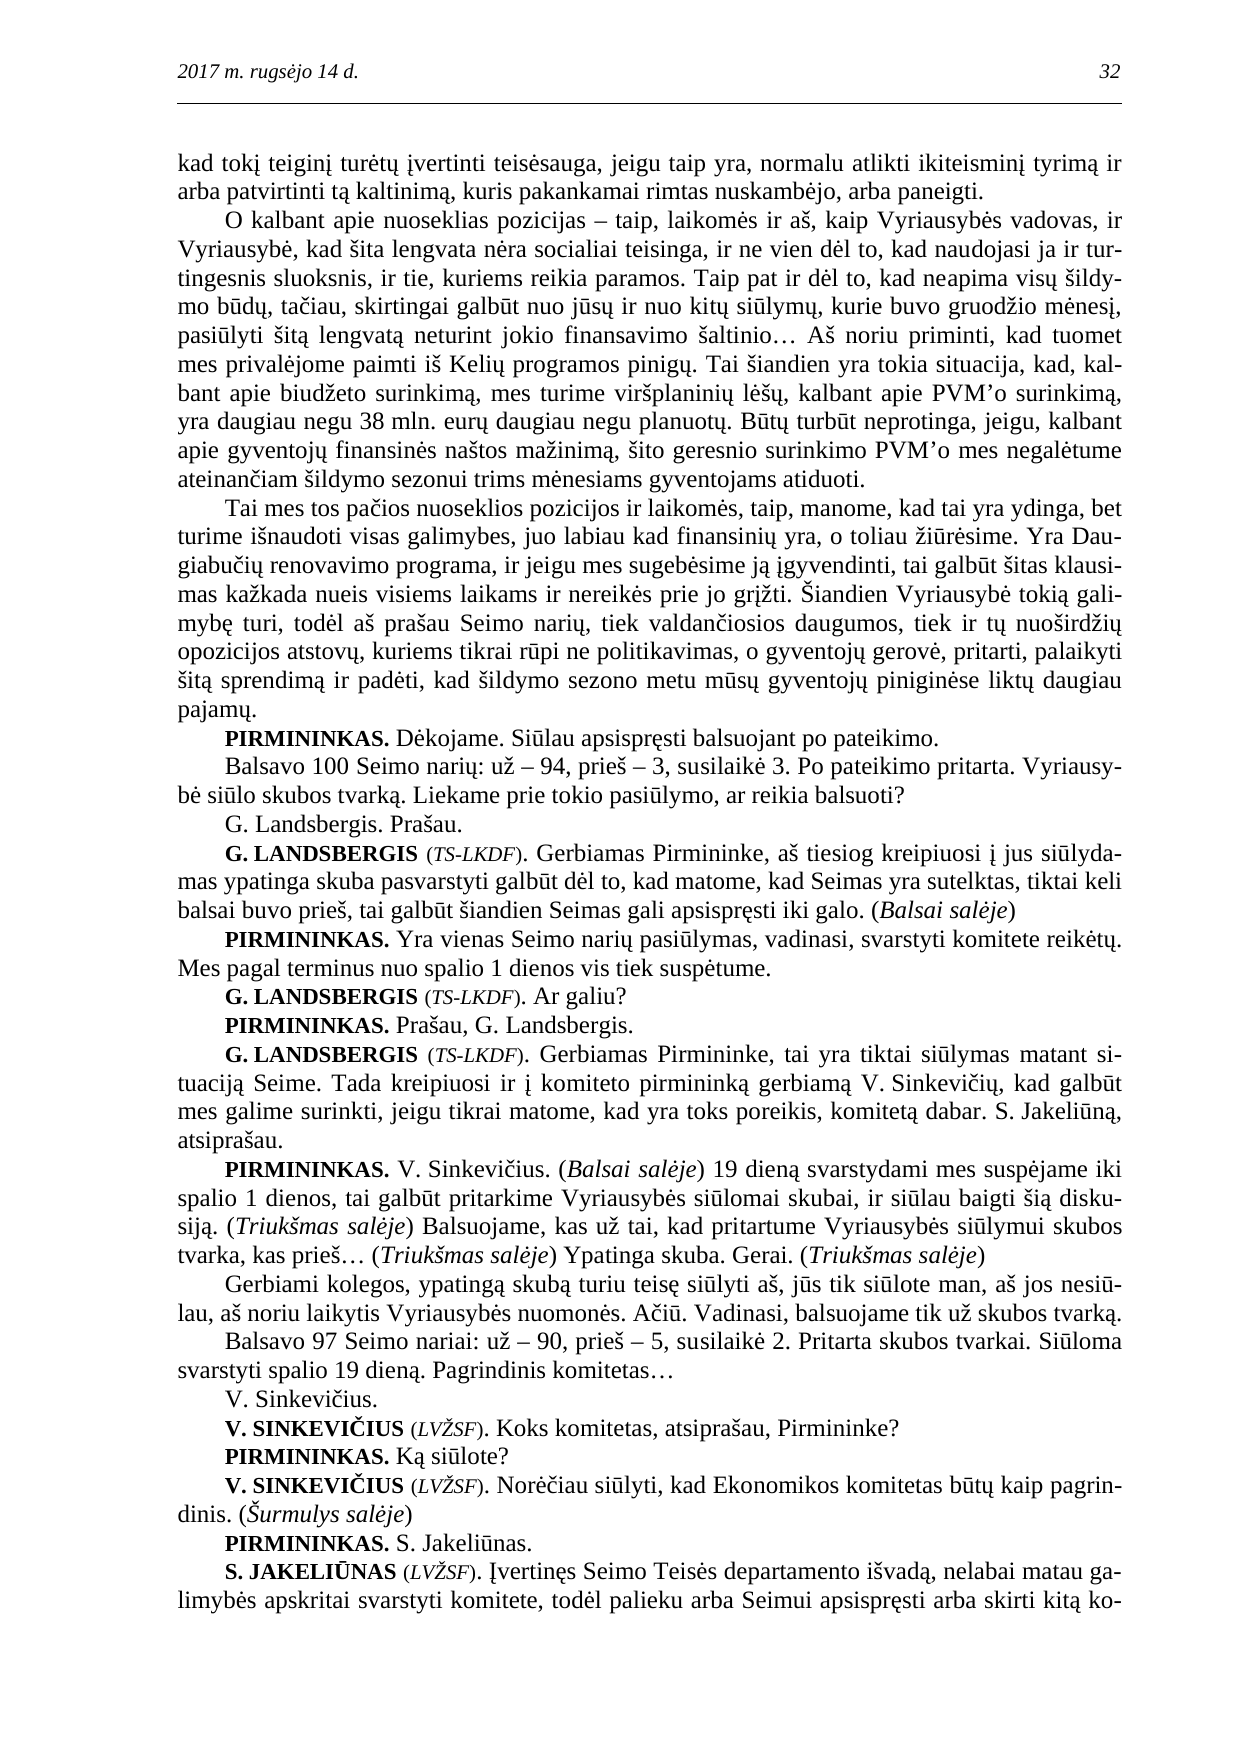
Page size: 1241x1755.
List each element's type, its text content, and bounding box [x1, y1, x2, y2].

text Tai mes tos pa­čios nuo­sek­lios po­zi­ci­jos ir lai­ko­mės, taip, ma­no­me, kad tai yra ydin­ga, bet tu­ri­me iš­nau­do­ti vi­sas ga­li­my­bes, juo la­biau kad fi­nan­si­nių yra, o to­liau žiū­rė­si­me. Yra Dau­gia­bu­čių re­no­va­vi­mo pro­gra­ma, ir jei­gu mes su­ge­bė­si­me ją įgy­ven­din­ti, tai gal­būt ši­tas klau­si­mas kaž­ka­da nu­eis vi­siems lai­kams ir ne­rei­kės prie jo grįž­ti. Šian­dien Vy­riau­sy­bė to­kią ga­li­my­bę tu­ri, to­dėl aš pra­šau Sei­mo na­rių, tiek val­dan­čio­sios dau­gu­mos, tiek ir tų nuo­šir­džių opo­zi­ci­jos at­sto­vų, ku­riems tik­rai rū­pi ne po­li­ti­ka­vi­mas, o gy­ven­to­jų ge­ro­vė, pri­tar­ti, pa­lai­ky­ti ši­tą spren­di­mą ir pa­dė­ti, kad šil­dy­mo se­zo­no me­tu mū­sų gy­ven­to­jų pi­ni­gi­nė­se lik­tų dau­giau pa­ja­mų. [177, 493, 1122, 723]
text PIRMININKAS. Ką siū­lo­te? [177, 1441, 1122, 1470]
text Bal­sa­vo 97 Sei­mo na­riai: už – 90, prieš – 5, su­si­lai­kė 2. Pri­tar­ta sku­bos tvar­kai. Siū­lo­ma svars­ty­ti spa­lio 19 die­ną. Pa­grin­di­nis ko­mi­te­tas… [177, 1326, 1122, 1384]
text PIRMININKAS. Yra vie­nas Sei­mo na­rių pa­siū­ly­mas, va­di­na­si, svars­ty­ti ko­mi­te­te rei­kė­tų. Mes pa­gal ter­mi­nus nuo spa­lio 1 die­nos vis tiek su­spė­tu­me. [177, 924, 1122, 981]
text G. Land­sber­gis. Pra­šau. [177, 809, 1122, 838]
text V. SINKEVIČIUS (LVŽSF). No­rė­čiau siū­ly­ti, kad Eko­no­mi­kos ko­mi­te­tas bū­tų kaip pa­grin­di­nis. (Šur­mu­lys sa­lė­je) [177, 1470, 1122, 1528]
text Ger­bia­mi ko­le­gos, ypa­tin­gą sku­bą tu­riu tei­sę siū­ly­ti aš, jūs tik siū­lo­te man, aš jos ne­siū­lau, aš no­riu lai­ky­tis Vy­riau­sy­bės nuo­mo­nės. Ačiū. Va­di­na­si, bal­suo­ja­me tik už sku­bos tvar­ką. [177, 1269, 1122, 1326]
text PIRMININKAS. V. Sin­ke­vi­čius. (Bal­sai sa­lė­je) 19 die­ną svars­ty­da­mi mes su­spė­ja­me iki spa­lio 1 die­nos, tai gal­būt pri­tar­ki­me Vy­riau­sy­bės siū­lo­mai sku­bai, ir siū­lau baig­ti šią dis­ku­siją. (Triukš­mas sa­lė­je) Bal­suo­ja­me, kas už tai, kad pri­tar­tu­me Vy­riau­sy­bės siū­ly­mui sku­bos tvar­ka, kas prieš… (Triukš­mas sa­lė­je) Ypa­tin­ga sku­ba. Ge­rai. (Triukš­mas sa­lė­je) [177, 1154, 1122, 1269]
text G. LANDSBERGIS (TS-LKDF). Ar ga­liu? [177, 981, 1122, 1010]
text G. LANDSBERGIS (TS-LKDF). Ger­bia­mas Pir­mi­nin­ke, tai yra tik­tai siū­ly­mas ma­tant si­tua­ci­ją Sei­me. Ta­da krei­piuo­si ir į ko­mi­te­to pir­mi­nin­ką ger­bia­mą V. Sin­ke­vi­čių, kad gal­būt mes ga­li­me su­rink­ti, jei­gu tik­rai ma­to­me, kad yra toks po­rei­kis, ko­mi­te­tą da­bar. S. Ja­ke­liū­ną, at­si­pra­šau. [177, 1039, 1122, 1154]
text PIRMININKAS. Pra­šau, G. Land­sber­gis. [177, 1010, 1122, 1039]
text S. JAKELIŪNAS (LVŽSF). Įver­ti­nęs Sei­mo Tei­sės de­par­ta­men­to iš­va­dą, ne­la­bai ma­tau ga­li­my­bės ap­skri­tai svars­ty­ti ko­mi­te­te, to­dėl pa­lie­ku ar­ba Sei­mui ap­si­spręs­ti ar­ba skir­ti ki­tą ko­ [177, 1556, 1122, 1614]
text G. LANDSBERGIS (TS-LKDF). Ger­bia­mas Pir­mi­nin­ke, aš tie­siog krei­piuo­si į jus siū­ly­da­mas ypa­tin­ga sku­ba pa­svars­ty­ti gal­būt dėl to, kad ma­to­me, kad Sei­mas yra su­telk­tas, tik­tai ke­li bal­sai bu­vo prieš, tai gal­būt šian­dien Sei­mas ga­li ap­si­spręs­ti iki ga­lo. (Bal­sai sa­lė­je) [177, 838, 1122, 924]
text kad to­kį tei­gi­nį tu­rė­tų įver­tin­ti tei­sė­sau­ga, jei­gu taip yra, nor­ma­lu at­lik­ti iki­teis­mi­nį ty­ri­mą ir ar­ba pa­tvir­tin­ti tą kal­ti­ni­mą, ku­ris pa­kan­ka­mai rim­tas nu­skam­bė­jo, ar­ba pa­neig­ti. [177, 148, 1122, 205]
text Bal­sa­vo 100 Sei­mo na­rių: už – 94, prieš – 3, su­si­lai­kė 3. Po pa­tei­ki­mo pri­tar­ta. Vy­riau­sy­bė siū­lo sku­bos tvar­ką. Lie­ka­me prie to­kio pa­siū­ly­mo, ar rei­kia bal­suo­ti? [177, 751, 1122, 809]
text PIRMININKAS. S. Ja­ke­liū­nas. [177, 1528, 1122, 1556]
text V. Sin­ke­vi­čius. [177, 1384, 1122, 1413]
text PIRMININKAS. Dė­ko­ja­me. Siū­lau ap­si­spręs­ti bal­suo­jant po pa­tei­ki­mo. [177, 723, 1122, 751]
text O kal­bant apie nuo­sek­lias po­zi­ci­jas – taip, lai­ko­mės ir aš, kaip Vy­riau­sy­bės va­do­vas, ir Vy­riau­sy­bė, kad ši­ta leng­va­ta nė­ra so­cia­liai tei­sin­ga, ir ne vien dėl to, kad nau­do­ja­si ja ir tur­tin­ges­nis sluoks­nis, ir tie, ku­riems rei­kia pa­ra­mos. Taip pat ir dėl to, kad ne­ap­ima vi­sų šil­dy­mo bū­dų, ta­čiau, skir­tin­gai gal­būt nuo jū­sų ir nuo ki­tų siū­ly­mų, ku­rie bu­vo gruo­džio mė­ne­sį, pa­siū­ly­ti ši­tą leng­va­tą ne­tu­rint jo­kio fi­nan­sa­vi­mo šal­ti­nio… Aš no­riu pri­min­ti, kad tuo­met mes pri­va­lė­jo­me pa­im­ti iš Ke­lių pro­gra­mos pi­ni­gų. Tai šian­dien yra to­kia si­tu­a­ci­ja, kad, kal­bant apie biu­dže­to su­rin­ki­mą, mes tu­ri­me virš­pla­ni­nių lė­šų, kal­bant apie PVMʼo su­rin­ki­mą, yra dau­giau ne­gu 38 mln. eu­rų dau­giau ne­gu pla­nuo­tų. Bū­tų tur­būt ne­pro­tin­ga, jei­gu, kal­bant apie gy­ven­to­jų fi­nan­si­nės naš­tos ma­ži­ni­mą, ši­to ge­res­nio su­rin­ki­mo PVMʼo mes ne­ga­lė­tu­me at­ei­nan­čiam šil­dy­mo se­zo­nui trims mė­ne­siams gy­ven­to­jams ati­duo­ti. [177, 205, 1122, 493]
text V. SINKEVIČIUS (LVŽSF). Koks ko­mi­te­tas, at­si­pra­šau, Pir­mi­nin­ke? [177, 1413, 1122, 1441]
